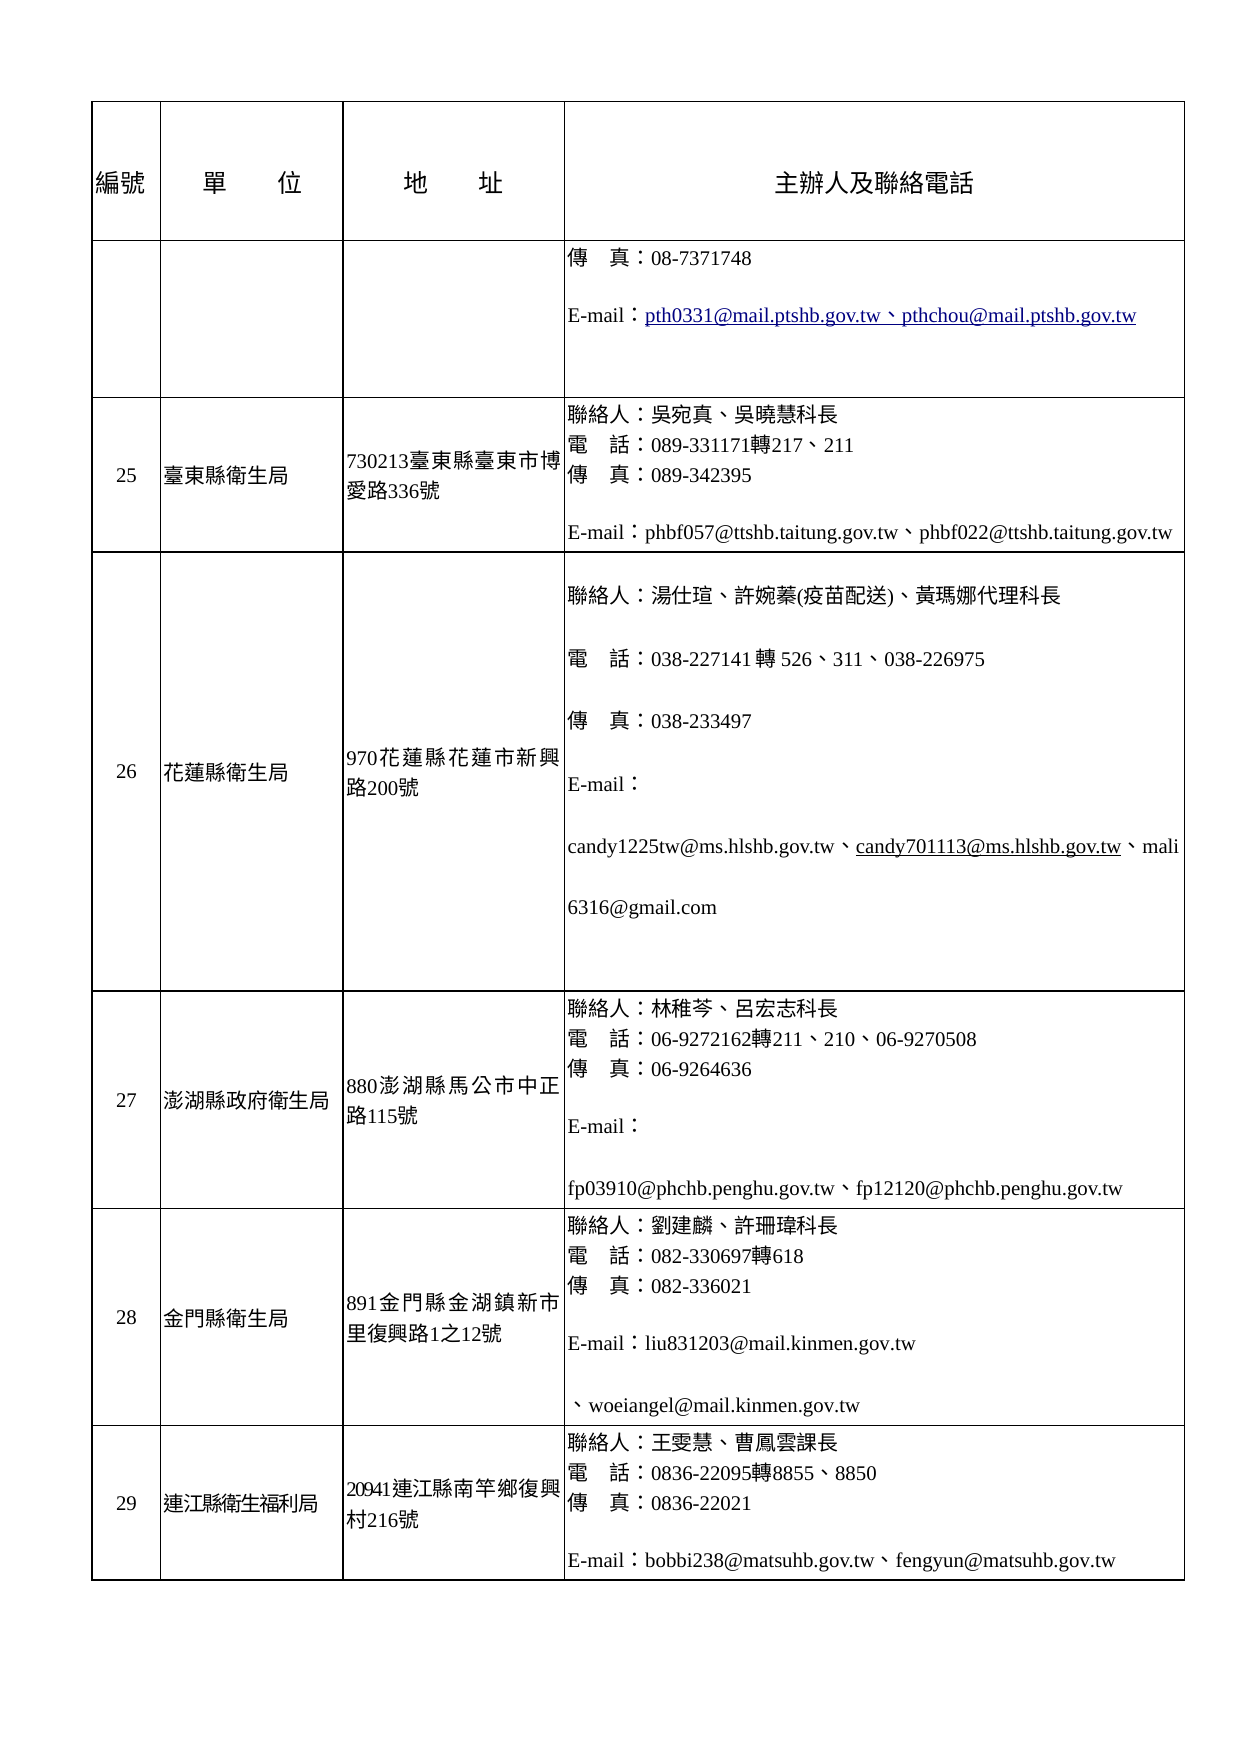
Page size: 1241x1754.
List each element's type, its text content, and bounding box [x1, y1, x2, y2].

table_cell 臺東縣衛生局 [161, 398, 342, 551]
table_cell 25 [93, 398, 160, 551]
table_cell 730213臺東縣臺東市博愛路336號 [344, 398, 564, 551]
table_cell 聯絡人：吳宛真、吳曉慧科長 電 話：089-331171轉217、211 傳 真：089-342395 E-mail：phbf057@ttshb.taitung.gov.tw、phbf022@ttshb.taitung.gov.tw [565, 398, 1184, 551]
table_cell 金門縣衛生局 [161, 1209, 342, 1425]
table_header 單 位 [161, 102, 342, 240]
table_header 地 址 [344, 102, 564, 240]
table_cell 花蓮縣衛生局 [161, 553, 342, 990]
table_cell 970花蓮縣花蓮市新興路200號 [344, 553, 564, 990]
table_cell 28 [93, 1209, 160, 1425]
table_cell 澎湖縣政府衛生局 [161, 992, 342, 1207]
table_cell 聯絡人：劉建麟、許珊瑋科長 電 話：082-330697轉618 傳 真：082-336021 E-mail：liu831203@mail.kinmen.gov.tw 、woeiangel@mail.kinmen.gov.tw [565, 1209, 1184, 1425]
table_header 編號 [93, 102, 160, 240]
table_cell 聯絡人：王雯慧、曹鳳雲課長 電 話：0836-22095轉8855、8850 傳 真：0836-22021 E-mail：bobbi238@matsuhb.gov.tw、fengyun@matsuhb.gov.tw [565, 1426, 1184, 1579]
table_cell 880澎湖縣馬公市中正路115號 [344, 992, 564, 1207]
table_cell 891金門縣金湖鎮新市里復興路1之12號 [344, 1209, 564, 1425]
table_cell [344, 241, 564, 397]
table_header 主辦人及聯絡電話 [565, 102, 1184, 240]
table_cell [161, 241, 342, 397]
table_cell 20941連江縣南竿鄉復興村216號 [344, 1426, 564, 1579]
table_cell [93, 241, 160, 397]
table_cell 傳 真：08-7371748 E-mail：pth0331@mail.ptshb.gov.tw、pthchou@mail.ptshb.gov.tw [565, 241, 1184, 397]
table_cell 26 [93, 553, 160, 990]
table_cell 連江縣衛生福利局 [161, 1426, 342, 1579]
table_cell 27 [93, 992, 160, 1207]
table_cell 聯絡人：林稚芩、呂宏志科長 電 話：06-9272162轉211、210、06-9270508 傳 真：06-9264636 E-mail：fp03910@phchb.penghu.gov.tw、fp12120@phchb.penghu.gov.tw [565, 992, 1184, 1207]
table_cell 29 [93, 1426, 160, 1579]
table_cell 聯絡人：湯仕瑄、許婉蓁(疫苗配送)、黃瑪娜代理科長 電 話：038-227141轉526、311、038-226975 傳 真：038-233497 E-mail：candy1225tw@ms.hlshb.gov.tw、candy701113@ms.hlshb.gov.tw、mali6316@gmail.com [565, 553, 1184, 990]
